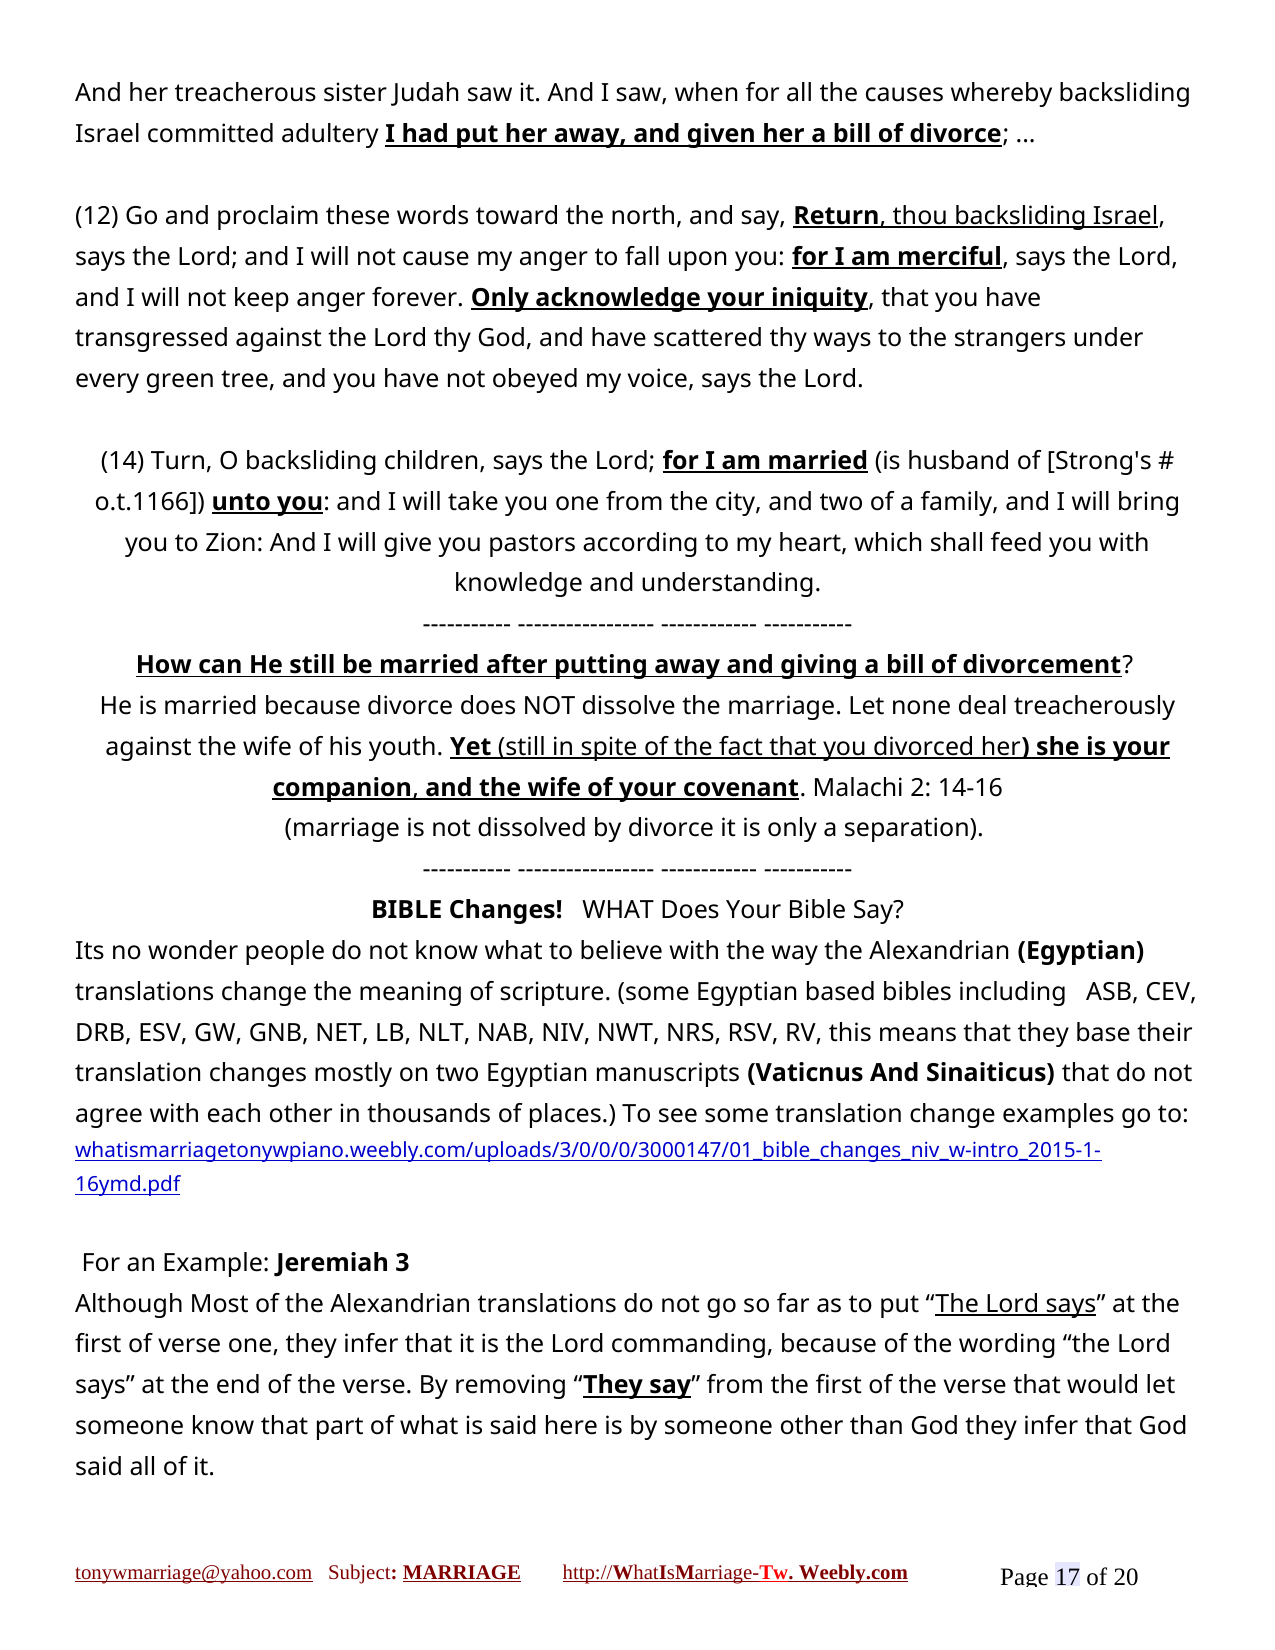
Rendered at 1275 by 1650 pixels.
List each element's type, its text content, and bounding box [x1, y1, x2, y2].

text (marriage is not dissolved by divorce it is only a separation). ----------- ----------------- ------------ ----------- [75, 810, 1200, 885]
text (14) Turn, O backsliding children, says the Lord; for I am married (is husband of [Strong's # o.t.1166]) unto you: and I will take you one from the city, and two of a family, and I will bring you to Zion: And I will give you pastors according to my heart, which shall feed you with knowledge and understanding. ----------- ----------------- ------------ ----------- How can He still be married after putting away and giving a bill of divorcement? He is married because divorce does NOT dissolve the marriage. Let none deal treacherously against the wife of his youth. Yet (still in spite of the fact that you divorced her) she is your companion, and the wife of your covenant. Malachi 2: 14-16 [75, 442, 1200, 803]
text For an Example: Jeremiah 3 [75, 1244, 1200, 1278]
text Its no wonder people do not know what to believe with the way the Alexandrian (Egyptian) translations change the meaning of scripture. (some Egyptian based bibles including ASB, CEV, DRB, ESV, GW, GNB, NET, LB, NLT, NAB, NIV, NWT, NRS, RSV, RV, this means that they base their translation changes mostly on two Egyptian manuscripts (Vaticnus And Sinaiticus) that do not agree with each other in thousands of places.) To see some translation change examples go to: whatismarriagetonywpiano.weebly.com/uploads/3/0/0/0/3000147/01_bible_changes_niv_w-intro_2015-1-16ymd.pdf [75, 932, 1200, 1198]
text And her treacherous sister Judah saw it. And I saw, when for all the causes whereby backsliding Israel committed adultery I had put her away, and given her a bill of divorce; ... (12) Go and proclaim these words toward the north, and say, Return, thou backsliding Israel, says the Lord; and I will not cause my anger to fall upon you: for I am merciful, says the Lord, and I will not keep anger forever. Only acknowledge your iniquity, that you have transgressed against the Lord thy God, and have scattered thy ways to the strangers under every green tree, and you have not obeyed my voice, says the Lord. [75, 75, 1200, 395]
text Although Most of the Alexandrian translations do not go so far as to put “The Lord says” at the first of verse one, they infer that it is the Lord commanding, because of the wording “the Lord says” at the end of the verse. By removing “They say” from the first of the verse that would let someone know that part of what is said here is by someone other than God they infer that God said all of it. [75, 1285, 1200, 1483]
text BIBLE Changes! WHAT Does Your Bible Say? [75, 892, 1200, 926]
